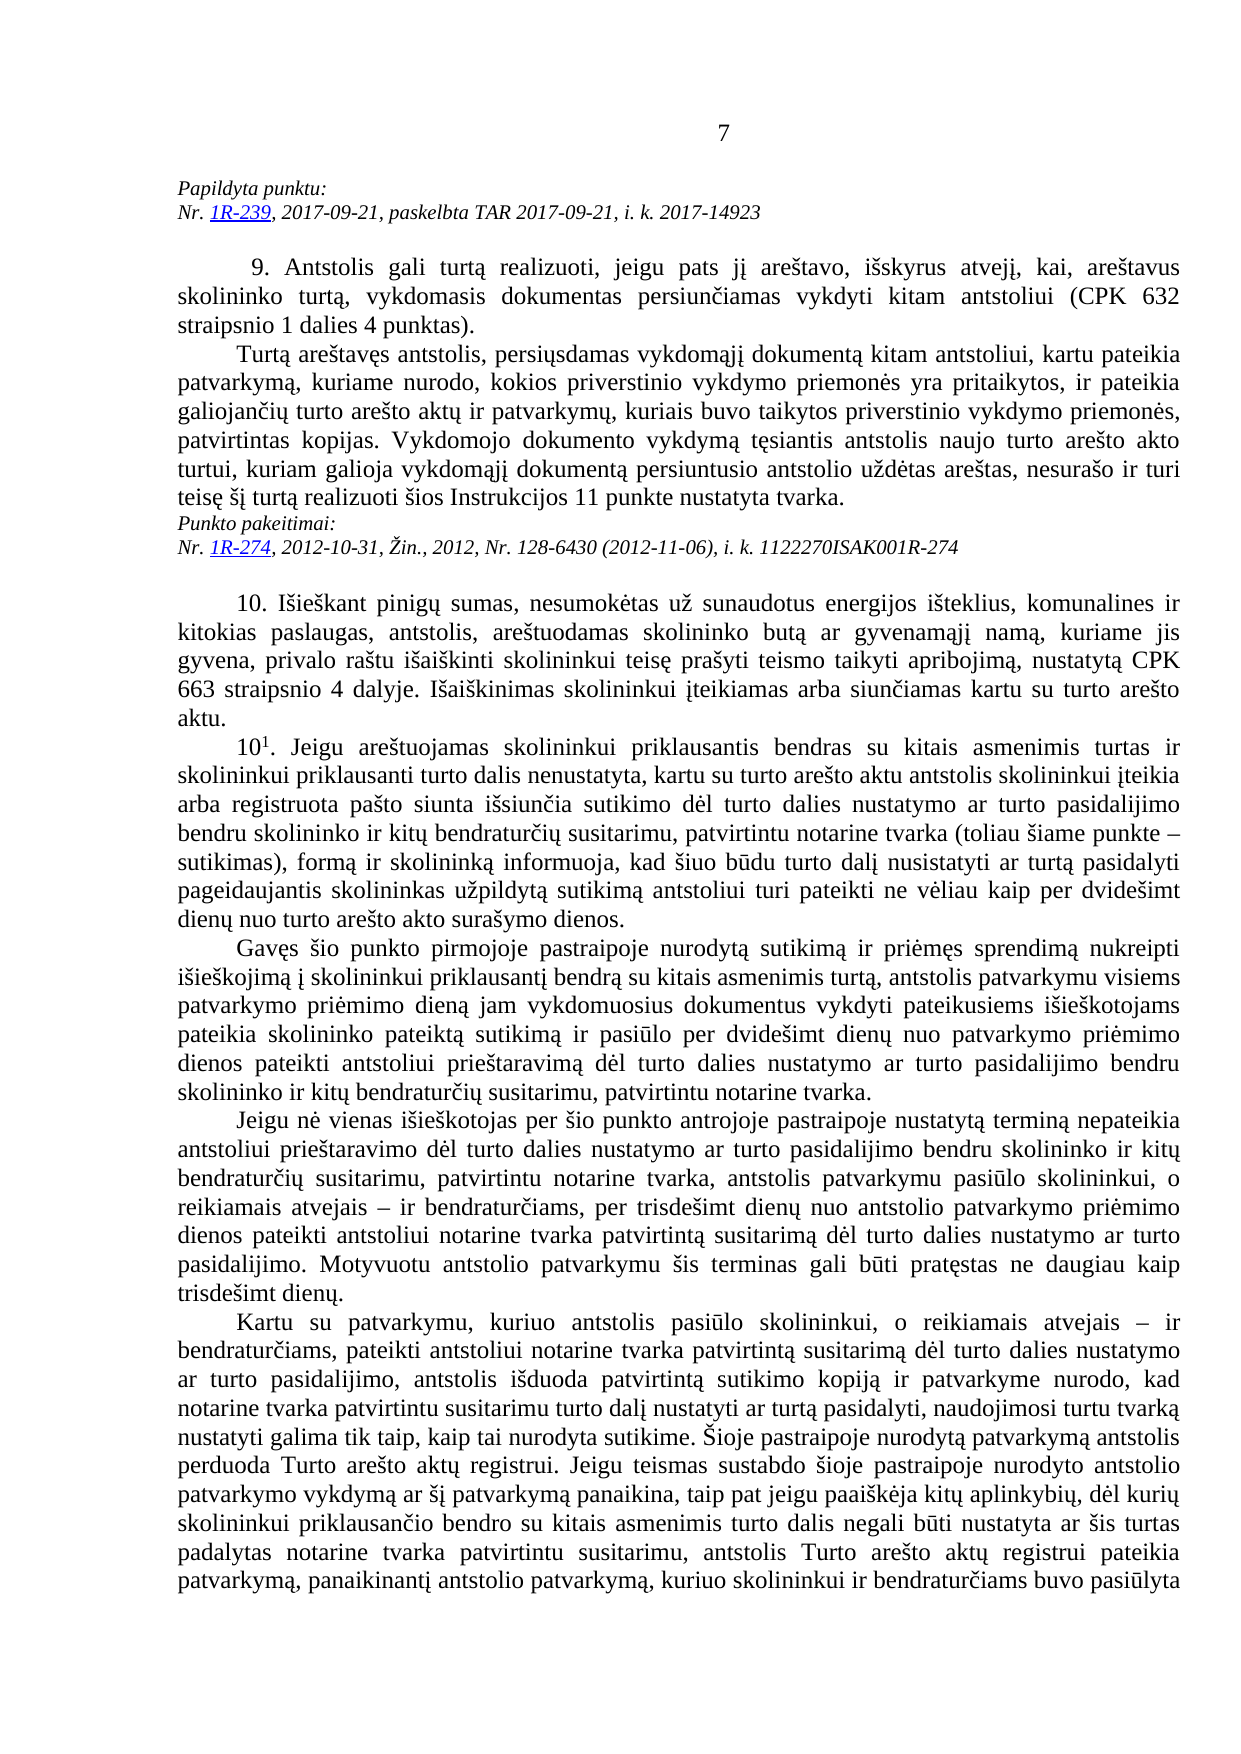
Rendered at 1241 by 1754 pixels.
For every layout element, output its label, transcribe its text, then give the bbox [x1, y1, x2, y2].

text Kartu su patvarkymu, kuriuo antstolis pasiūlo skolininkui, o reikiamais atvejais – ir bendraturčiams, pateikti antstoliui notarine tvarka patvirtintą susitarimą dėl turto dalies nustatymo ar turto pasidalijimo, antstolis išduoda patvirtintą sutikimo kopiją ir patvarkyme nurodo, kad notarine tvarka patvirtintu susitarimu turto dalį nustatyti ar turtą pasidalyti, naudojimosi turtu tvarką nustatyti galima tik taip, kaip tai nurodyta sutikime. Šioje pastraipoje nurodytą patvarkymą antstolis perduoda Turto arešto aktų registrui. Jeigu teismas sustabdo šioje pastraipoje nurodyto antstolio patvarkymo vykdymą ar šį patvarkymą panaikina, taip pat jeigu paaiškėja kitų aplinkybių, dėl kurių skolininkui priklausančio bendro su kitais asmenimis turto dalis negali būti nustatyta ar šis turtas padalytas notarine tvarka patvirtintu susitarimu, antstolis Turto arešto aktų registrui pateikia patvarkymą, panaikinantį antstolio patvarkymą, kuriuo skolininkui ir bendraturčiams buvo pasiūlyta [177, 1307, 1181, 1594]
text Punkto pakeitimai: [177, 511, 1181, 535]
text 9. Antstolis gali turtą realizuoti, jeigu pats jį areštavo, išskyrus atvejį, kai, areštavus skolininko turtą, vykdomasis dokumentas persiunčiamas vykdyti kitam antstoliui (CPK 632 straipsnio 1 dalies 4 punktas). [177, 252, 1181, 339]
text Turtą areštavęs antstolis, persiųsdamas vykdomąjį dokumentą kitam antstoliui, kartu pateikia patvarkymą, kuriame nurodo, kokios priverstinio vykdymo priemonės yra pritaikytos, ir pateikia galiojančių turto arešto aktų ir patvarkymų, kuriais buvo taikytos priverstinio vykdymo priemonės, patvirtintas kopijas. Vykdomojo dokumento vykdymą tęsiantis antstolis naujo turto arešto akto turtui, kuriam galioja vykdomąjį dokumentą persiuntusio antstolio uždėtas areštas, nesurašo ir turi teisę šį turtą realizuoti šios Instrukcijos 11 punkte nustatyta tvarka. [177, 339, 1181, 511]
text Nr. 1R-239, 2017-09-21, paskelbta TAR 2017-09-21, i. k. 2017-14923 [177, 200, 1181, 224]
text Papildyta punktu: [177, 176, 1181, 200]
text 101. Jeigu areštuojamas skolininkui priklausantis bendras su kitais asmenimis turtas ir skolininkui priklausanti turto dalis nenustatyta, kartu su turto arešto aktu antstolis skolininkui įteikia arba registruota pašto siunta išsiunčia sutikimo dėl turto dalies nustatymo ar turto pasidalijimo bendru skolininko ir kitų bendraturčių susitarimu, patvirtintu notarine tvarka (toliau šiame punkte – sutikimas), formą ir skolininką informuoja, kad šiuo būdu turto dalį nusistatyti ar turtą pasidalyti pageidaujantis skolininkas užpildytą sutikimą antstoliui turi pateikti ne vėliau kaip per dvidešimt dienų nuo turto arešto akto surašymo dienos. [177, 732, 1181, 933]
text Nr. 1R-274, 2012-10-31, Žin., 2012, Nr. 128-6430 (2012-11-06), i. k. 1122270ISAK001R-274 [177, 535, 1181, 559]
text 10. Išieškant pinigų sumas, nesumokėtas už sunaudotus energijos išteklius, komunalines ir kitokias paslaugas, antstolis, areštuodamas skolininko butą ar gyvenamąjį namą, kuriame jis gyvena, privalo raštu išaiškinti skolininkui teisę prašyti teismo taikyti apribojimą, nustatytą CPK 663 straipsnio 4 dalyje. Išaiškinimas skolininkui įteikiamas arba siunčiamas kartu su turto arešto aktu. [177, 588, 1181, 732]
text Gavęs šio punkto pirmojoje pastraipoje nurodytą sutikimą ir priėmęs sprendimą nukreipti išieškojimą į skolininkui priklausantį bendrą su kitais asmenimis turtą, antstolis patvarkymu visiems patvarkymo priėmimo dieną jam vykdomuosius dokumentus vykdyti pateikusiems išieškotojams pateikia skolininko pateiktą sutikimą ir pasiūlo per dvidešimt dienų nuo patvarkymo priėmimo dienos pateikti antstoliui prieštaravimą dėl turto dalies nustatymo ar turto pasidalijimo bendru skolininko ir kitų bendraturčių susitarimu, patvirtintu notarine tvarka. [177, 933, 1181, 1106]
text Jeigu nė vienas išieškotojas per šio punkto antrojoje pastraipoje nustatytą terminą nepateikia antstoliui prieštaravimo dėl turto dalies nustatymo ar turto pasidalijimo bendru skolininko ir kitų bendraturčių susitarimu, patvirtintu notarine tvarka, antstolis patvarkymu pasiūlo skolininkui, o reikiamais atvejais – ir bendraturčiams, per trisdešimt dienų nuo antstolio patvarkymo priėmimo dienos pateikti antstoliui notarine tvarka patvirtintą susitarimą dėl turto dalies nustatymo ar turto pasidalijimo. Motyvuotu antstolio patvarkymu šis terminas gali būti pratęstas ne daugiau kaip trisdešimt dienų. [177, 1106, 1181, 1307]
